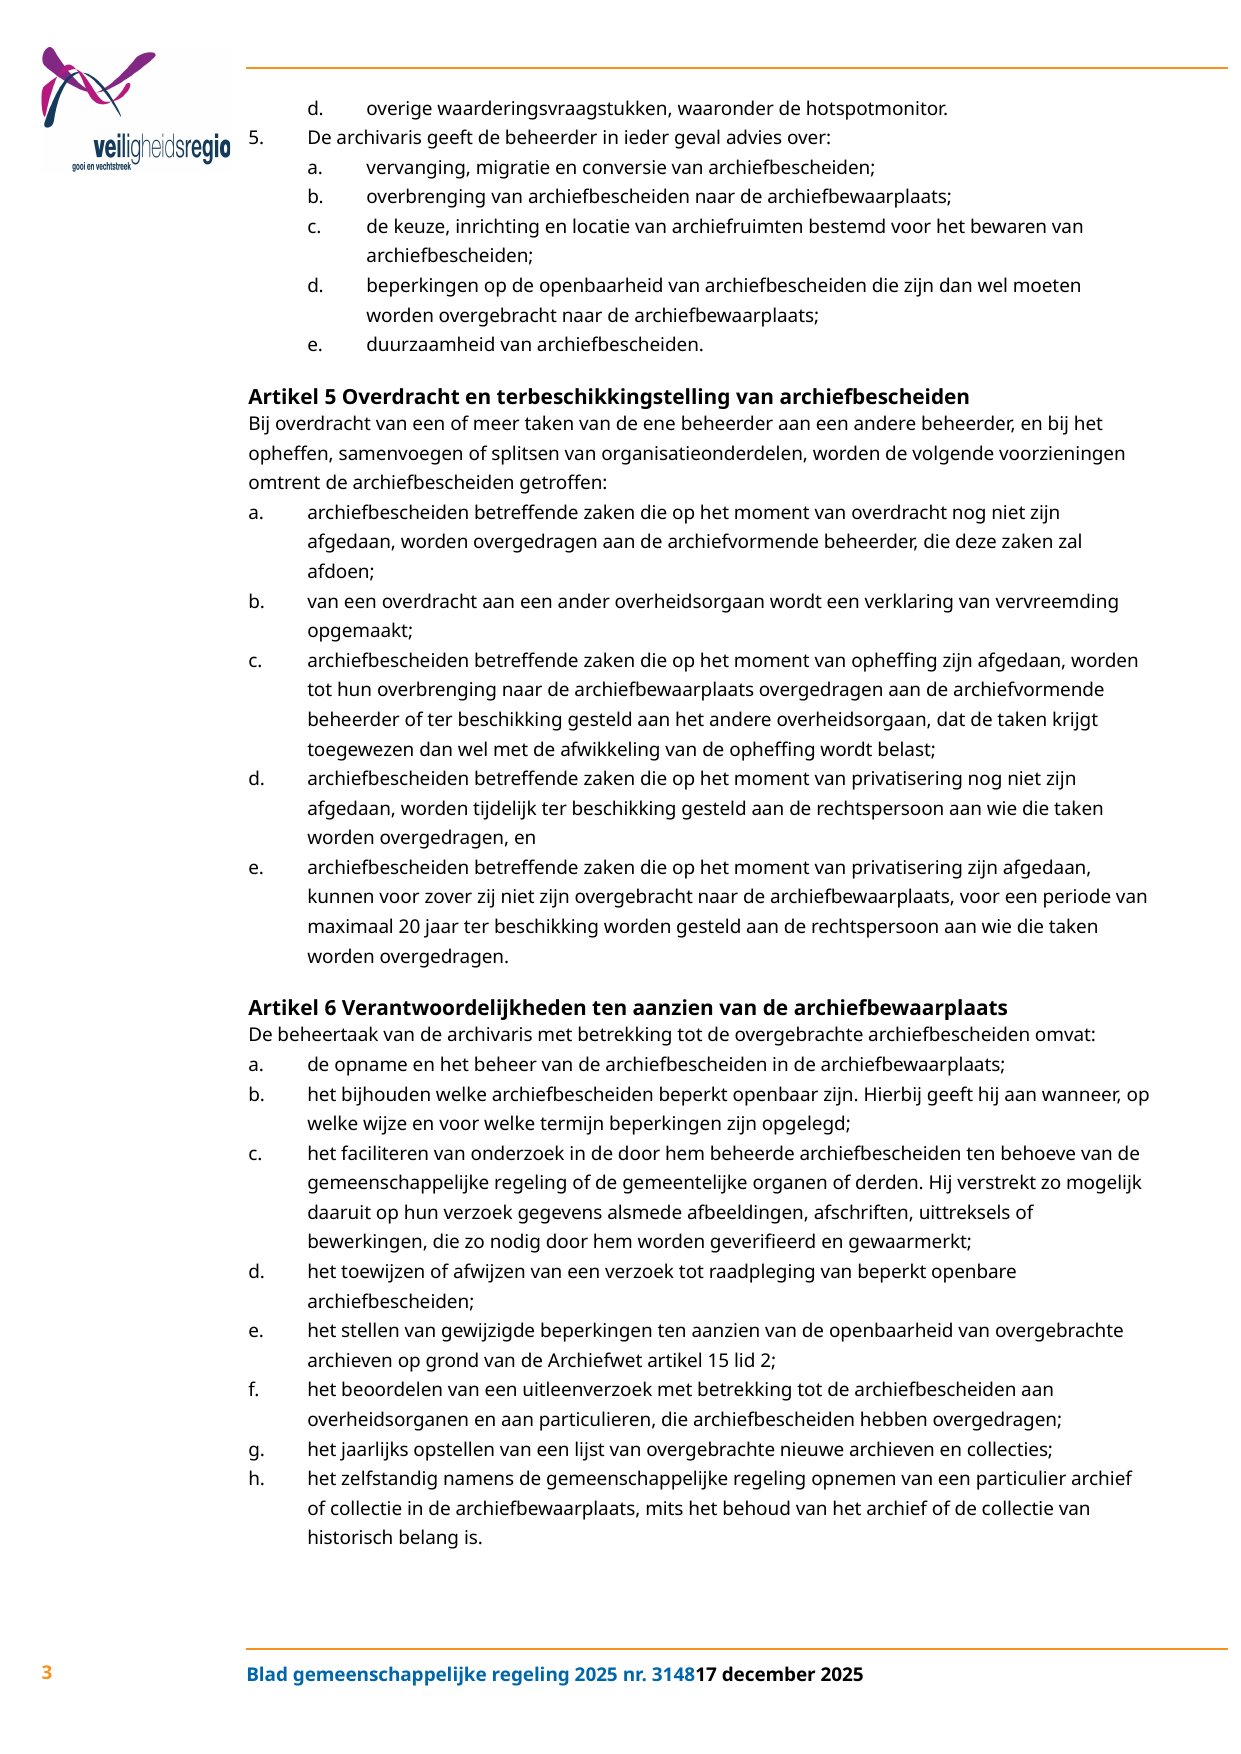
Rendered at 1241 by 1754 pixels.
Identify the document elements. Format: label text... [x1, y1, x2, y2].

list de opname en het beheer van de archiefbescheiden in de archiefbewaarplaats; [248, 1051, 1152, 1077]
list De archivaris geeft de beheerder in ieder geval advies over: [248, 124, 1152, 150]
list archiefbescheiden betreffende zaken die op het moment van overdracht nog niet zijn afgedaan, worden overgedragen aan de archiefvormende beheerder, die deze zaken zal afdoen; [248, 499, 1152, 584]
text Artikel 5 Overdracht en terbeschikkingstelling van archiefbescheiden [248, 382, 1152, 410]
list archiefbescheiden betreffende zaken die op het moment van privatisering nog niet zijn afgedaan, worden tijdelijk ter beschikking gesteld aan de rechtspersoon aan wie die taken worden overgedragen, en [248, 765, 1152, 850]
list het faciliteren van onderzoek in de door hem beheerde archiefbescheiden ten behoeve van de gemeenschappelijke regeling of de gemeentelijke organen of derden. Hij verstrekt zo mogelijk daaruit op hun verzoek gegevens alsmede afbeeldingen, afschriften, uittreksels of bewerkingen, die zo nodig door hem worden geverifieerd en gewaarmerkt; [248, 1140, 1152, 1254]
list het toewijzen of afwijzen van een verzoek tot raadpleging van beperkt openbare archiefbescheiden; [248, 1258, 1152, 1314]
list de keuze, inrichting en locatie van archiefruimten bestemd voor het bewaren van archiefbescheiden; [307, 213, 1152, 268]
list het beoordelen van een uitleenverzoek met betrekking tot de archiefbescheiden aan overheidsorganen en aan particulieren, die archiefbescheiden hebben overgedragen; [248, 1377, 1152, 1432]
list archiefbescheiden betreffende zaken die op het moment van privatisering zijn afgedaan, kunnen voor zover zij niet zijn overgebracht naar de archiefbewaarplaats, voor een periode van maximaal 20 jaar ter beschikking worden gesteld aan de rechtspersoon aan wie die taken worden overgedragen. [248, 854, 1152, 968]
text De beheertaak van de archivaris met betrekking tot de overgebrachte archiefbescheiden omvat: [248, 1022, 1152, 1047]
list het zelfstandig namens de gemeenschappelijke regeling opnemen van een particulier archief of collectie in de archiefbewaarplaats, mits het behoud van het archief of de collectie van historisch belang is. [248, 1465, 1152, 1550]
list vervanging, migratie en conversie van archiefbescheiden; [307, 154, 1152, 180]
list overige waarderingsvraagstukken, waaronder de hotspotmonitor. [307, 95, 1152, 121]
picture [41, 47, 231, 172]
text Bij overdracht van een of meer taken van de ene beheerder aan een andere beheerder, en bij het opheffen, samenvoegen of splitsen van organisatieonderdelen, worden de volgende voorzieningen omtrent de archiefbescheiden getroffen: [248, 410, 1152, 495]
list van een overdracht aan een ander overheidsorgaan wordt een verklaring van vervreemding opgemaakt; [248, 588, 1152, 643]
list overbrenging van archiefbescheiden naar de archiefbewaarplaats; [307, 183, 1152, 209]
text Artikel 6 Verantwoordelijkheden ten aanzien van de archiefbewaarplaats [248, 993, 1152, 1022]
list duurzaamheid van archiefbescheiden. [307, 331, 1152, 357]
list beperkingen op de openbaarheid van archiefbescheiden die zijn dan wel moeten worden overgebracht naar de archiefbewaarplaats; [307, 272, 1152, 328]
list het jaarlijks opstellen van een lijst van overgebrachte nieuwe archieven en collecties; [248, 1436, 1152, 1462]
list het bijhouden welke archiefbescheiden beperkt openbaar zijn. Hierbij geeft hij aan wanneer, op welke wijze en voor welke termijn beperkingen zijn opgelegd; [248, 1081, 1152, 1136]
list archiefbescheiden betreffende zaken die op het moment van opheffing zijn afgedaan, worden tot hun overbrenging naar de archiefbewaarplaats overgedragen aan de archiefvormende beheerder of ter beschikking gesteld aan het andere overheidsorgaan, dat de taken krijgt toegewezen dan wel met de afwikkeling van de opheffing wordt belast; [248, 647, 1152, 761]
list het stellen van gewijzigde beperkingen ten aanzien van de openbaarheid van overgebrachte archieven op grond van de Archiefwet artikel 15 lid 2; [248, 1317, 1152, 1373]
